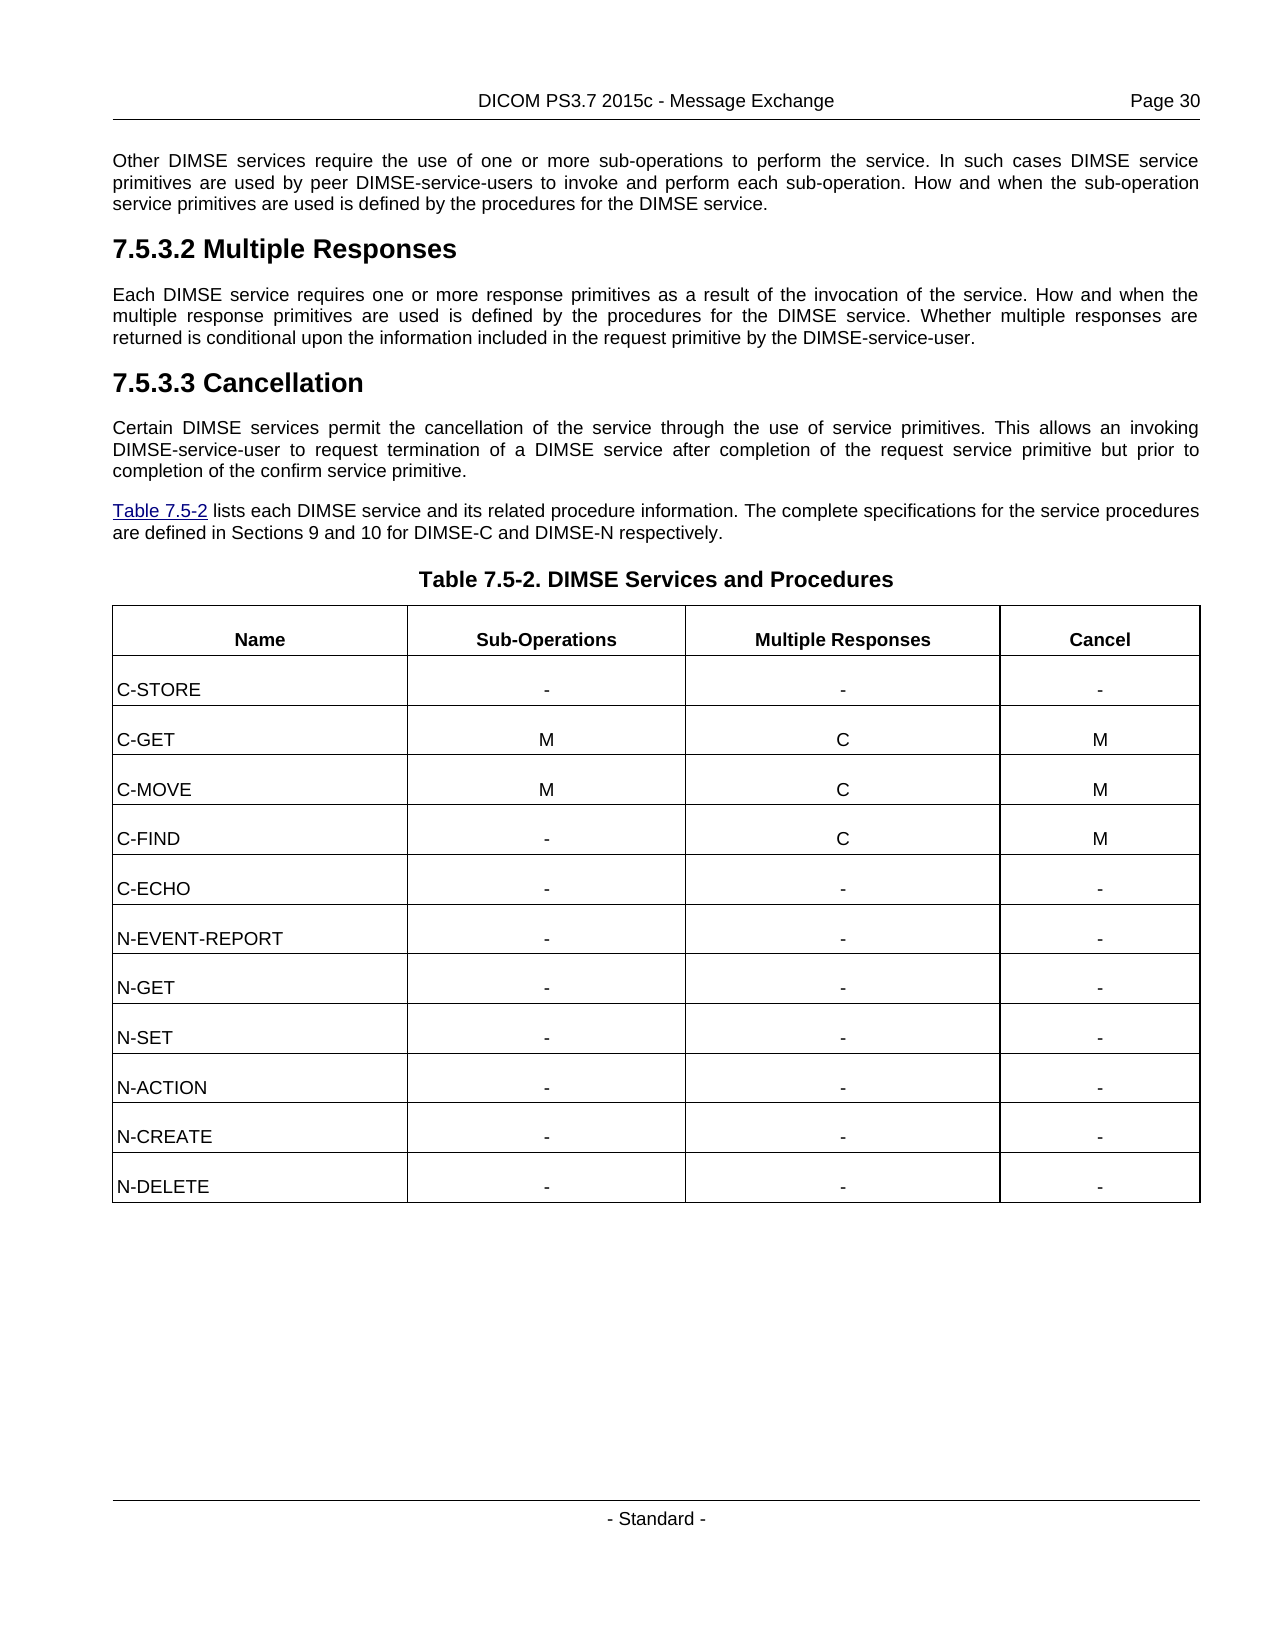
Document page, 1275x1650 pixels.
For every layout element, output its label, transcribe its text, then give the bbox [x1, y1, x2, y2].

text Certain DIMSE services permit the cancellation of the service through the use of service primitives. This allows an invoking DIMSE-service-user to request termination of a DIMSE service after completion of the request service primitive but prior to completion of the confirm service primitive. [112, 417, 1200, 482]
table_cell - [408, 954, 685, 1003]
table_cell C-ECHO [113, 855, 407, 903]
table_cell - [1001, 855, 1199, 903]
table_cell N-SET [113, 1004, 407, 1052]
table_cell N-ACTION [113, 1054, 407, 1102]
table_cell - [1001, 1103, 1199, 1152]
table_header Cancel [1001, 606, 1199, 655]
table_cell C-MOVE [113, 755, 407, 804]
table_cell - [408, 905, 685, 953]
table_cell - [686, 1103, 999, 1152]
table_cell - [1001, 1153, 1199, 1202]
table_cell - [686, 954, 999, 1003]
table_header Name [113, 606, 407, 655]
text 7.5.3.2 Multiple Responses [112, 233, 1200, 265]
text Table 7.5-2. DIMSE Services and Procedures [112, 566, 1200, 592]
table_cell C-FIND [113, 805, 407, 854]
table_cell - [408, 1004, 685, 1052]
table_cell C [686, 706, 999, 754]
table_cell - [1001, 905, 1199, 953]
table_header Multiple Responses [686, 606, 999, 655]
table_header Sub-Operations [408, 606, 685, 655]
table_cell M [1001, 755, 1199, 804]
text Other DIMSE services require the use of one or more sub-operations to perform the service. In such cases DIMSE service primitives are used by peer DIMSE-service-users to invoke and perform each sub-operation. How and when the sub-operation service primitives are used is defined by the procedures for the DIMSE service. [112, 150, 1200, 215]
table_cell - [686, 1004, 999, 1052]
table_cell - [1001, 1004, 1199, 1052]
table_cell - [686, 656, 999, 705]
table_cell M [1001, 706, 1199, 754]
table_cell N-EVENT-REPORT [113, 905, 407, 953]
table_cell M [408, 755, 685, 804]
table_cell N-DELETE [113, 1153, 407, 1202]
table_cell - [408, 1153, 685, 1202]
table_cell - [686, 855, 999, 903]
table_cell M [1001, 805, 1199, 854]
table_cell C-GET [113, 706, 407, 754]
text Each DIMSE service requires one or more response primitives as a result of the invocation of the service. How and when the multiple response primitives are used is defined by the procedures for the DIMSE service. Whether multiple responses are returned is conditional upon the information included in the request primitive by the DIMSE-service-user. [112, 283, 1200, 348]
table_cell - [408, 656, 685, 705]
table_cell - [408, 1054, 685, 1102]
table_cell M [408, 706, 685, 754]
table_cell - [1001, 1054, 1199, 1102]
table_cell C [686, 805, 999, 854]
text Table 7.5-2 lists each DIMSE service and its related procedure information. The complete specifications for the service procedures are defined in Sections 9 and 10 for DIMSE-C and DIMSE-N respectively. [112, 500, 1200, 543]
table_cell - [408, 855, 685, 903]
table_cell - [408, 805, 685, 854]
table_cell - [1001, 954, 1199, 1003]
table_cell - [1001, 656, 1199, 705]
table_cell C [686, 755, 999, 804]
table_cell C-STORE [113, 656, 407, 705]
table_cell - [408, 1103, 685, 1152]
table_cell - [686, 1054, 999, 1102]
table_cell - [686, 905, 999, 953]
text 7.5.3.3 Cancellation [112, 367, 1200, 398]
table_cell N-CREATE [113, 1103, 407, 1152]
table_cell - [686, 1153, 999, 1202]
table_cell N-GET [113, 954, 407, 1003]
